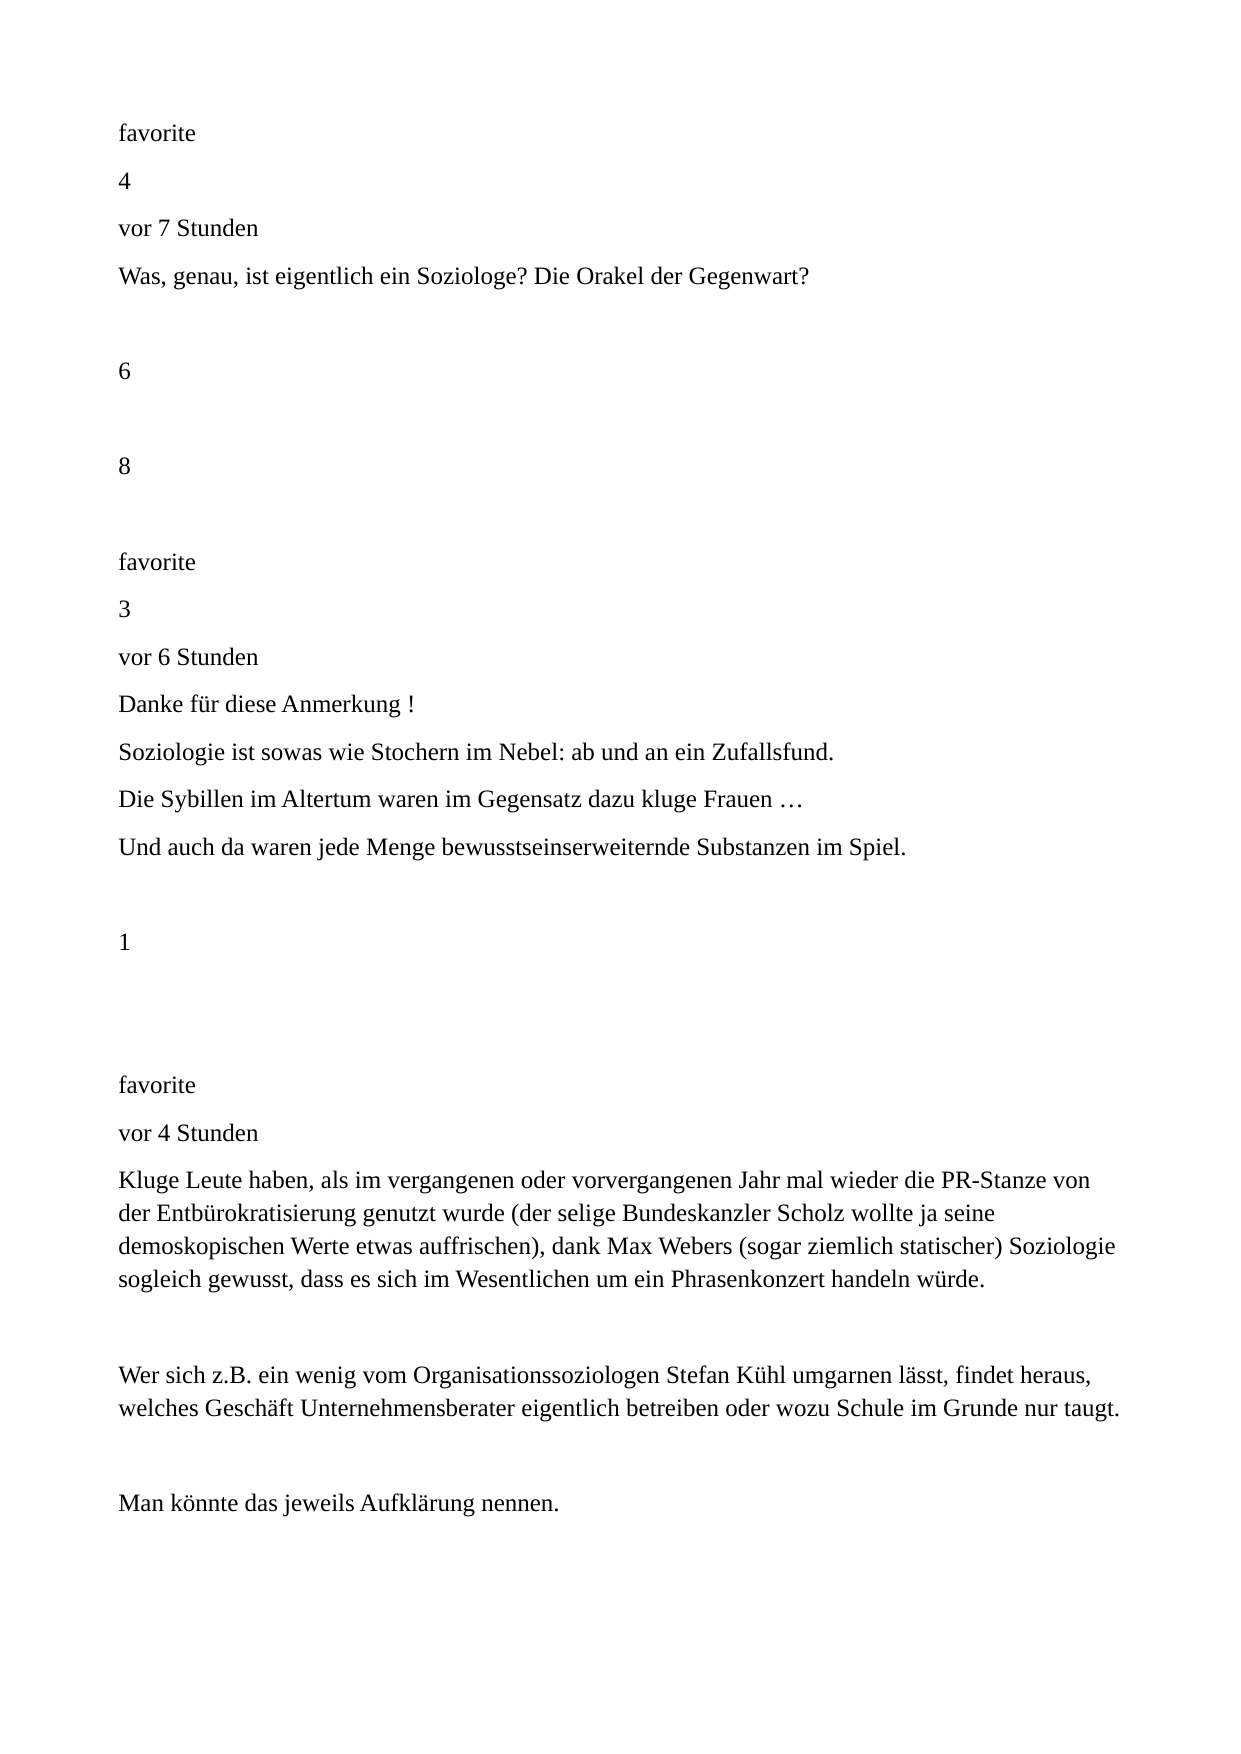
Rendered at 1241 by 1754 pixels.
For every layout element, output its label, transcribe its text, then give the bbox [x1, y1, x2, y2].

text favorite [118, 547, 1122, 575]
text vor 6 Stunden [118, 642, 1122, 671]
text Und auch da waren jede Menge bewusstseinserweiternde Substanzen im Spiel. [118, 832, 1122, 861]
text 6 [118, 356, 1122, 385]
text vor 7 Stunden [118, 213, 1122, 242]
text 1 [118, 927, 1122, 956]
text Man könnte das jeweils Aufklärung nennen. [118, 1488, 1122, 1517]
text vor 4 Stunden [118, 1118, 1122, 1147]
text Danke für diese Anmerkung ! [118, 689, 1122, 718]
text Wer sich z.B. ein wenig vom Organisationssoziologen Stefan Kühl umgarnen lässt, findet heraus, welches Geschäft Unternehmensberater eigentlich betreiben oder wozu Schule im Grunde nur taugt. [118, 1360, 1122, 1421]
text Die Sybillen im Altertum waren im Gegensatz dazu kluge Frauen … [118, 784, 1122, 813]
text favorite [118, 1070, 1122, 1099]
text Soziologie ist sowas wie Stochern im Nebel: ab und an ein Zufallsfund. [118, 737, 1122, 766]
text 3 [118, 594, 1122, 623]
text Kluge Leute haben, als im vergangenen oder vorvergangenen Jahr mal wieder die PR-Stanze von der Entbürokratisierung genutzt wurde (der selige Bundeskanzler Scholz wollte ja seine demoskopischen Werte etwas auffrischen), dank Max Webers (sogar ziemlich statischer) Soziologie sogleich gewusst, dass es sich im Wesentlichen um ein Phrasenkonzert handeln würde. [118, 1165, 1122, 1293]
text favorite [118, 118, 1122, 147]
text Was, genau, ist eigentlich ein Soziologe? Die Orakel der Gegenwart? [118, 261, 1122, 290]
text 4 [118, 166, 1122, 194]
text 8 [118, 451, 1122, 480]
